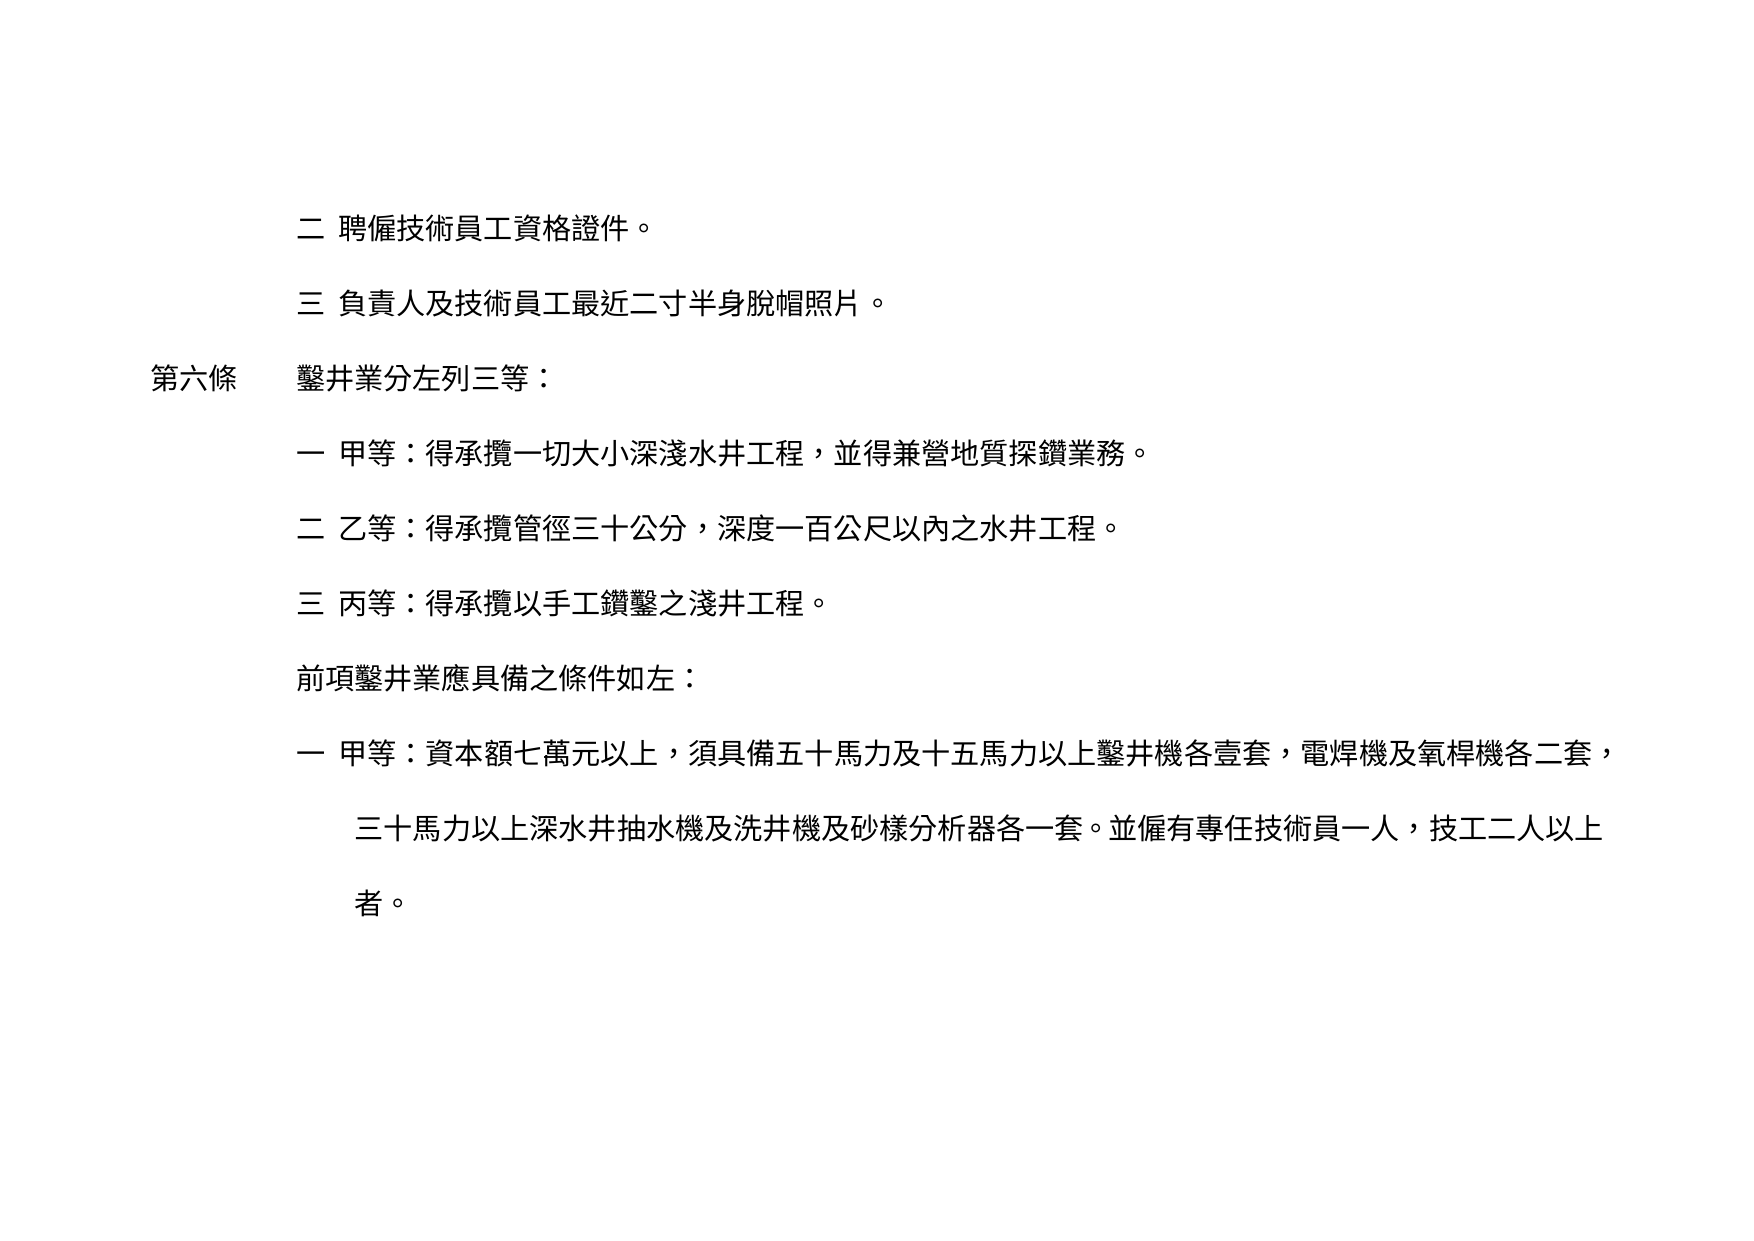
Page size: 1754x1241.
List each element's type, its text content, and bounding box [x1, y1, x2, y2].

text 一 甲等：資本額七萬元以上，須具備五十馬力及十五馬力以上鑿井機各壹套，電焊機及氧桿機各二套，三十馬力以上深水井抽水機及洗井機及砂樣分析器各一套。並僱有專任技術員一人，技工二人以上者。 [296, 714, 1604, 939]
text 三 丙等：得承攬以手工鑽鑿之淺井工程。 [150, 564, 1604, 639]
text 二 乙等：得承攬管徑三十公分，深度一百公尺以內之水井工程。 [150, 489, 1604, 564]
text 前項鑿井業應具備之條件如左： [150, 639, 1604, 714]
text 三 負責人及技術員工最近二寸半身脫帽照片。 [150, 264, 1604, 339]
text 二 聘僱技術員工資格證件。 [150, 189, 1604, 264]
text 一 甲等：得承攬一切大小深淺水井工程，並得兼營地質探鑽業務。 [150, 414, 1604, 489]
text 第六條 鑿井業分左列三等： [150, 339, 1604, 414]
